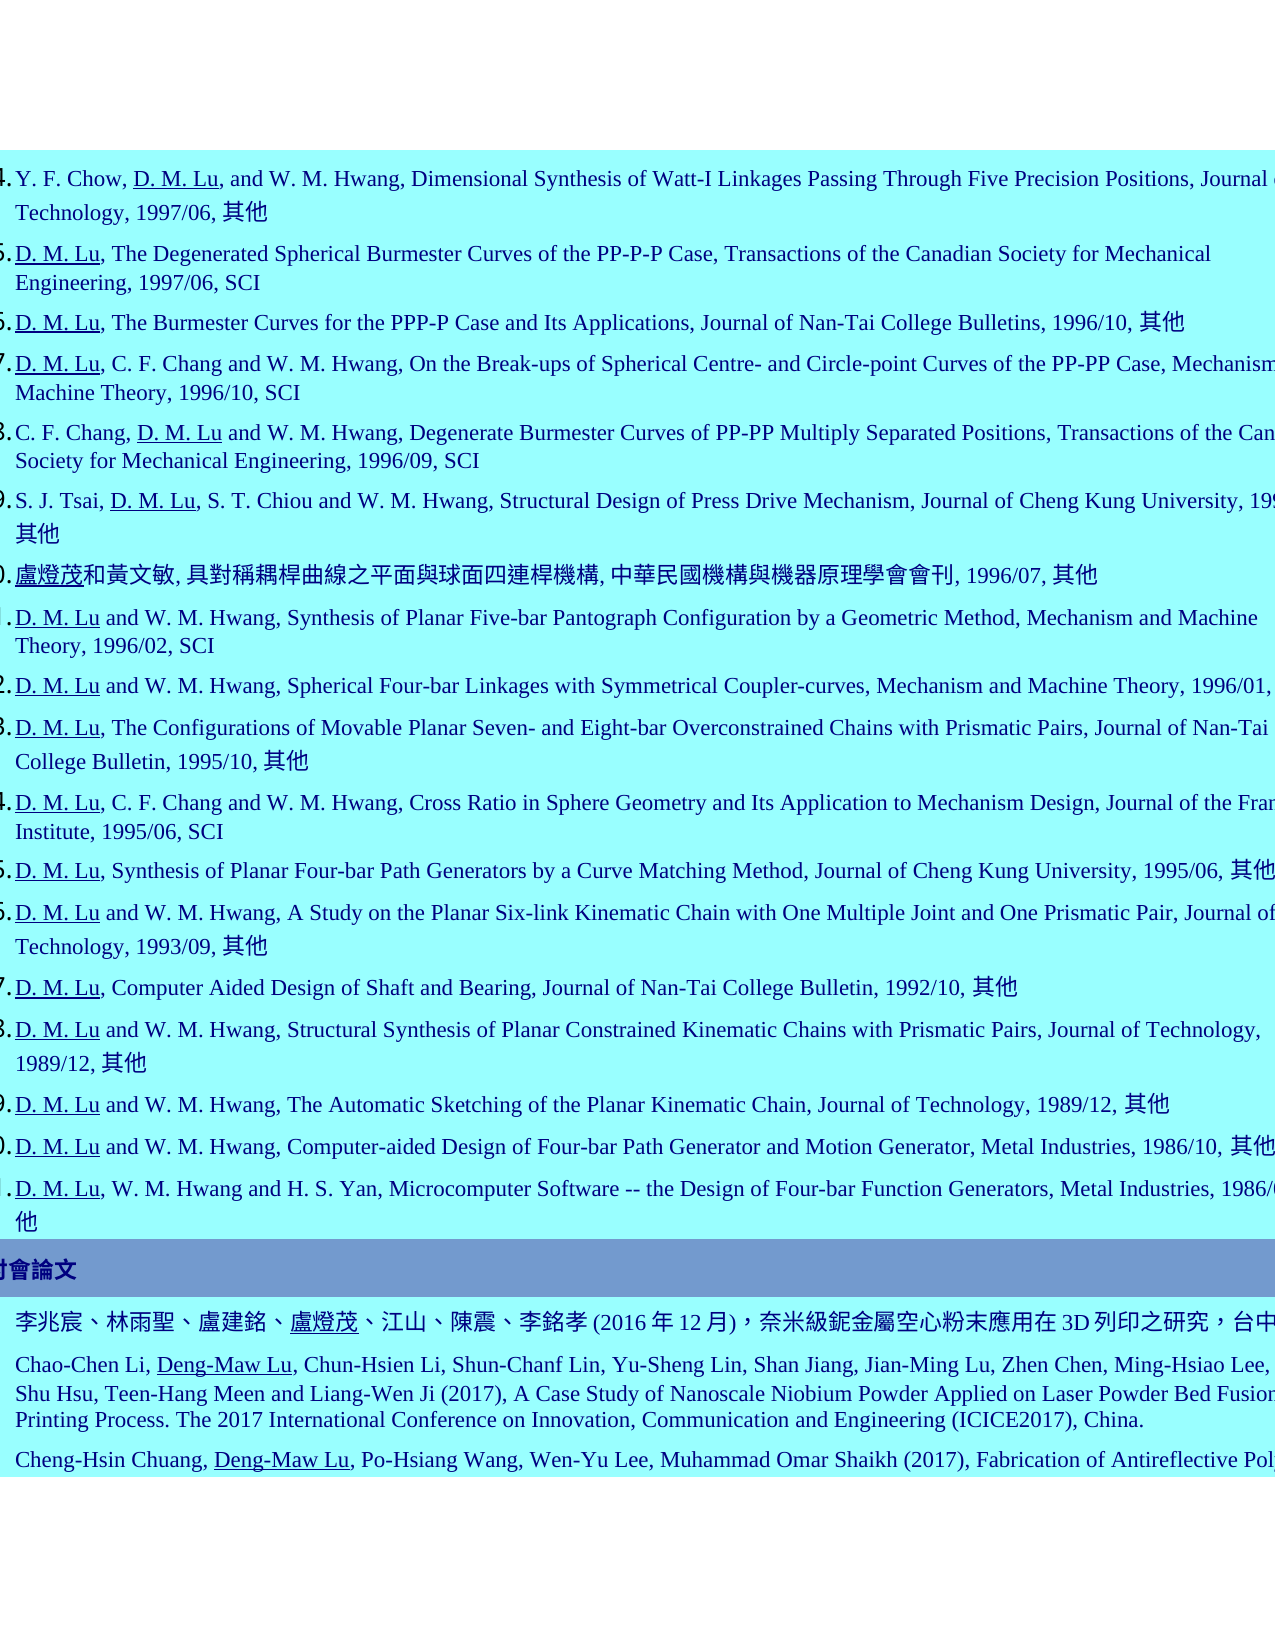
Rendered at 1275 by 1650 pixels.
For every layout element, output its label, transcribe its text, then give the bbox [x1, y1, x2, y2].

table_header 研討會論文 [0, 1239, 1275, 1297]
table_cell Cheng-Hsin Chuang, Deng-Maw Lu, Po-Hsiang Wang, Wen-Yu Lee, Muhammad Omar Shaikh, “Antireflective polymer films via roll to roll UV nanoimprint lithography using an AAO mold”, Microsyst Technol, 20 August 2016 / Accepted: 17 January 2017, DOI 10.1007/s00542-017-3299-7. Te-Hua Fang, Win-Jin Vhang, Yu-Lun Feng, Deng-Maw Lu, 2016, “Torsional characteristics of graphene nanoribbons encapsulated in single-walled carbon nanotubes”,2016, Physica E: Low-dimensional Systems and Nanostructures , Vol. 83, pp.263-267. Cheng-Hsin Chuang, Deng-Maw Lu, Po-Hsiang Wang, Wen-Yu Lee, 2016, “Antireflective Polymer Films via Roll to Roll UV Nanoimprint Lithography using an AAO mold”, Microsystem Technologies, p1-p7. Cheng-Hsin Chuang, Bo-Hsiang Chang, Jian-Ming Chen, Deng-Maw Lu, “Metal-mesh based transparent electrodes using roll-to-sheet ultraviolet soft imprinting”, Micro & Nano Letters, Online ISSN 1750-0443 Available online: 27 June 2016, Vol. 11(10), pp. 572- 576. DOI:10.1049/mnl.2016.0284. Te-Hua Fang ,Shin-Hone Yang, Yu-Jen Hsiao, Deng-Maw Lu, 2016, “The manufacture and characteristics analysis of electrospun tungsten trioxide nanofibers”, Smart Science, Vol. 4, No.4, pp.22-27. Te-Hua Fang, Chieh-Hung Liu, Deng-Maw Lu, and Li-Min Kuo, 2014, "Analysis and Nonomold Design for Aluminum Nanoimprinting", Smart Science, Vol. 2, No.4, pp.168-172. Feng-I Chang and Deng-Maw Lu, 2010, “Free vibrations of a Special Structure for Beam”, Tzu Hui Journal, No. 6, pp.51-65. H. E. Cheng, S. H. Hsiao and D. M. Lu, 2010, “Enhancement of Photoelectrochemical Properties of ALD TiO2 Films by Light-Trapping Effect,” Electrochemical and Solid-state Letters, Vol. 13, No.5, PP. D19-D22. (SCI) T. H. Fang, T. H. Wang, D. M. Lu and W. C. Lieh, 2008, “Structural Characteristic of Carbon nanostructures Synthesized by ECR-VCD,” Microelectronics Journal, Vol.39, No.12, pp.1600-1604 (SCI) D.-M. Lu and F. I. Chang, Sensitivity investigation of the different direction vibrations of a SNOM probe, Optics Communications (Germery), IF:1.48, 2008/12, SCI D.-M. Lu and F. I. Chang, On the Sensitivity of Interactive Damping of Scanning Near-Field Optical Microscope Probe, Tamkang Journal of Science and Engineering, 2008/6, EI F. I. Chang and D.-M. Lu, A Note on the Vibrations of Scanning Near-Field Optical Microscopy Probe, 明新學報, 2008/02, 其他 T. H. Fang, W. J. Chang, D. M. Lu and W. C. Lieh, Effects of Gas Composition on the Growth of Multi-Walled Carbon Nanotube, Applied Surface Science, 2007/8, SCI T. H. Fang, D. M. Lu, S. C. Liao and S. R. Jian, Characteristics of Mg2+ and Er3+ Codoped BaxSr1-x TiO3 yHIN Films, Journal of Southern Taiwan University of Technology, 2004/12, 其他 T. H. Fang, D. M. Lu and S. L. Tsai, Characteristics of Nanoscale Silicon with Crack under Uniaxial Tensions Using Molecular Dynamics, Journal of Southern Taiwan University of Technology, 2004/12, 其他 D. M. Lu, and Lin, C. H, Design and Manufacture of Mechanical Devices for a Show Fountain, Journal of Southern Taiwan University of Technology, 2001/10, 其他 D. M. Lu and Hwang, W. M., Synthesis of Spherical Four-bar Mechanisms with Two Prescribed Coupler Curve Cusps, ASME Transactions, J. of Mechanical Design, 2001/06, SCI D. M. Lu, Kinematic Design of Pantograph and Its Application to a Manipulator Manufacture, Journal of Technology, 2000/03, 其他 D. M. Lu, A Nomogram for Spherical Symmetric Coupler Curves and Its Application to Mechanism Design, ASME Transactions, Journal of Mechanical Design, 1999/06, SCI D. M. Lu, On Explicit Equation of the Burmester Curves for the PPP-P Case in Spherical Motion, Journal of the Franklin Institute, 1998/10, SCI D. M. Lu, 平面與球面退化布氏曲線之比較, 中華民國機構與機器原理學會會刊, 1998/03, 其他 D. M. Lu, Explicit Equations and Special Cases of the Burmester Curves for the PPP-P Case, Transactions of the Canadian Society for Mechanical Engineering, 1997/12, SCI C. F. Chang, D. M. Lu and W. M. Hwang, Synthesis of Spherical Four-bar Path Generator Satisfying the Prescribed Tangent at Two Cusps, IMechE, Journal of Mechanical Engineering Science, 1997/07, SCI Y. F. Chow, D. M. Lu, and W. M. Hwang, Dimensional Synthesis of Watt-I Linkages Passing Through Five Precision Positions, Journal of Technology, 1997/06, 其他 D. M. Lu, The Degenerated Spherical Burmester Curves of the PP-P-P Case, Transactions of the Canadian Society for Mechanical Engineering, 1997/06, SCI D. M. Lu, The Burmester Curves for the PPP-P Case and Its Applications, Journal of Nan-Tai College Bulletins, 1996/10, 其他 D. M. Lu, C. F. Chang and W. M. Hwang, On the Break-ups of Spherical Centre- and Circle-point Curves of the PP-PP Case, Mechanism and Machine Theory, 1996/10, SCI C. F. Chang, D. M. Lu and W. M. Hwang, Degenerate Burmester Curves of PP-PP Multiply Separated Positions, Transactions of the Canadian Society for Mechanical Engineering, 1996/09, SCI S. J. Tsai, D. M. Lu, S. T. Chiou and W. M. Hwang, Structural Design of Press Drive Mechanism, Journal of Cheng Kung University, 1996/08, 其他 盧燈茂和黃文敏, 具對稱耦桿曲線之平面與球面四連桿機構, 中華民國機構與機器原理學會會刊, 1996/07, 其他 D. M. Lu and W. M. Hwang, Synthesis of Planar Five-bar Pantograph Configuration by a Geometric Method, Mechanism and Machine Theory, 1996/02, SCI D. M. Lu and W. M. Hwang, Spherical Four-bar Linkages with Symmetrical Coupler-curves, Mechanism and Machine Theory, 1996/01, SCI D. M. Lu, The Configurations of Movable Planar Seven- and Eight-bar Overconstrained Chains with Prismatic Pairs, Journal of Nan-Tai College Bulletin, 1995/10, 其他 D. M. Lu, C. F. Chang and W. M. Hwang, Cross Ratio in Sphere Geometry and Its Application to Mechanism Design, Journal of the Franklin Institute, 1995/06, SCI D. M. Lu, Synthesis of Planar Four-bar Path Generators by a Curve Matching Method, Journal of Cheng Kung University, 1995/06, 其他 D. M. Lu and W. M. Hwang, A Study on the Planar Six-link Kinematic Chain with One Multiple Joint and One Prismatic Pair, Journal of Technology, 1993/09, 其他 D. M. Lu, Computer Aided Design of Shaft and Bearing, Journal of Nan-Tai College Bulletin, 1992/10, 其他 D. M. Lu and W. M. Hwang, Structural Synthesis of Planar Constrained Kinematic Chains with Prismatic Pairs, Journal of Technology, 1989/12, 其他 D. M. Lu and W. M. Hwang, The Automatic Sketching of the Planar Kinematic Chain, Journal of Technology, 1989/12, 其他 D. M. Lu and W. M. Hwang, Computer-aided Design of Four-bar Path Generator and Motion Generator, Metal Industries, 1986/10, 其他 D. M. Lu, W. M. Hwang and H. S. Yan, Microcomputer Software -- the Design of Four-bar Function Generators, Metal Industries, 1986/01, 其他 [0, 150, 1275, 1239]
table_cell 李兆宸、林雨聖、盧建銘、盧燈茂、江山、陳震、李銘孝 (2016年12月)，奈米級鈮金屬空心粉末應用在3D列印之研究，台中。 Chao-Chen Li, Deng-Maw Lu, Chun-Hsien Li, Shun-Chanf Lin, Yu-Sheng Lin, Shan Jiang, Jian-Ming Lu, Zhen Chen, Ming-Hsiao Lee, Kuei-Shu Hsu, Teen-Hang Meen and Liang-Wen Ji (2017), A Case Study of Nanoscale Niobium Powder Applied on Laser Powder Bed Fusion 3D Printing Process. The 2017 International Conference on Innovation, Communication and Engineering (ICICE2017), China. Cheng-Hsin Chuang, Deng-Maw Lu, Po-Hsiang Wang, Wen-Yu Lee, Muhammad Omar Shaikh (2017), Fabrication of Antireflective Polymer Films with Subwavelength Structures using Roll to Roll Nanoimprint Lithography, 2016 Symposium on Design, Test, Integration & Packaging of MEMS and MOEMS (2016 DTIP) Budapest-Hungary. Cheng-Hsin Chuang, Deng-Maw Lu, Yi-Chun Du, Chi-Hsiang Wu, Ying-Ru Hong, Muhammad Omar Shaikh, Chih-Fan Hsu, Shih-Chi Chan (2017), Contact force sensing based on bifunctional tactile sensor and read-out circuit for minimally invasive surgery. 2017 International Conference on Mechatronic , Automobile, and Environmental Engineering (ICMAEE 2017), Yantai, China. 莊承鑫、盧燈茂、洪瑩儒 (2016年12月)，雙感測觸覺感測器於手術系統之接觸力感測，中國機械工程學會第三十三屆全國學術研討會，台北。 莊承鑫、盧燈茂、張博翔、李懋靖 (2016年8月)，以UV壓印技術製作之金屬網格應用於OLED照明，第二十屆奈米工程暨微系統技術展覽會，新竹。 莊承鑫、盧燈茂、黃中琳、潘正堂、林煌山、葉哲源 (2016年8月)，結合靜電紡絲技術開發可撓式PVDF纖維觸控布料，第二十屆奈米工程暨微系統技術展覽會，新竹。 Cheng-Hsin Chuang, Deng-Maw Lu, Lung-Yu Chang, Kai-Chieh Chang, Cheng-Ho, Ting-Feng Wu, Muhammad Omar Shaikh and Hsun-Pei Wu, "PAPER BASED IMPEDIMETRIC IMMUNOASSAY FOR LABEL FREE DETECTION OF URINARY ALBUMIN "The 19th International Conference on Miniaturized Systems for Chemistry and Life Sciences (MicroTAS 2015), Jongno-gu, Seoul, KOREA, October 25-29, 2015. 莊承鑫、盧燈茂、張博翔、陳建銘 (2015年8月)，運用紫外光固化滾對板轉印技術開發觸控感測，19屆奈米工程暨微系統技術研討會，台北。 莊承鑫、王愷群、王柏翔、盧燈茂(2015年8月)，利用奈米轉印技術製作具次波長結構之抗反射玻璃，19屆奈米工程暨微系統技術研討會，台北。 Cheng-Hsin Chuang*, Deng-Maw Lu, Jian-Ming Chen, Bo-Hsiang Chang, "ROLL-TO-ROLL FABRIATION OF MICRO TRENCH STRUCTURE ON PET FILM”, 2014 International Symposium on Nano Science and Technology, in Tainan, Taiwan, October 17-18, 2014. Cheng-Hsin Chuang, Deng-Maw Lu, Po-Hsiang Wang, Wen-Yu Lee (Oct. 2014), Fabrication of Anti-reflection Film with Sub-wavelength Structures based on Roll-to-Roll Nanoimprinting, 13th International Conference on Nanoimprint and Nanoprint Technology, Kyoto, Japan. 莊承鑫、盧燈茂、王柏翔、李文妤 (2014年08月)，以連續滾印技術製作具奈米結構之抗反射膜， 第十八屆奈米工程暨微系統技術研討會，台南。 莊承鑫、盧燈茂、張詠新、陳建銘 (2014年05月)，開發不規則微結構光學擴散膜之滾印製程， 2014精密機械與製造科技研討會論文集，屏東墾丁。 莊承鑫、賴炯憲、盧燈茂 (2013年05月)，壓電式同軸雙聲道平面揚器， 2013 精密機械與製造科技研討會論文集，屏東。國科會：102-2622-E-218- 002。 莊承鑫、簡弘量、盧燈茂 (2013年05月)，以奈米模板製備導電高分子奈米探針並應用於免疫分析， 2013 精密機械與製造科技研討會，屏東。國科會：101-2218-E-218-004。 Tong-Bou Chang, Deng-Maw Lu, Wen-Yu Yeh, Yu-Kai Su, Jhong-Wei Huang, 2011, “Development and experimental investigation of low energy consumption air-condition system for light electric vehicle”, 10th International on Advanced Technology, Nov. 16-19, 2011, Beijing, China. Chia-Chun Chu, Deng-Maw Lu, 2011, “The Change Point Configuration of the Four-wheel-steering Central Mechanism using Planar Mechanisms”, 10th International Symposium on Advanced Technology, Nov. 16-19, 2011, Beijing, China. Shou-Tao Peng, Chau-Chin Chang, Jer-Jia Sheu and Deng-Maw Lu, 2011, “A Study on the application of Control Allocation to Vehicle Cornering”, 10th International Symposium on Advanced Technology, Nov. 16-19, 2011, Beijing, China. Pei-Chung Chen, Deng-Maw Lu, Shou-Tao Peng, Tong-Bou Chang, 2011, “Available Residual Energy Estimation of Li-Ion Battery”, 10th International Symposium on Advanced Technology, Nov. 16-19, 2011, Beijing, China. Rong-Horng Chen, Deng-Maw Lu, Tong-Bou Chang, 2011, “Collision of gasoline drop on intake valve during SI engine fuel injection”, 10th International Symposium on Advanced Technology, Nov. 16-19, 2011, Beijing, China. T. B. Chang, D. M. Lu, R. H. Chen, S.T. Peng, P. C. Chen and W. Y. Yeh, 2010, “CFD Simulation and Experiment Investigation of a solar-Driven Ventilation Energy Saving System for Vehicles”, The 25th World Battery, Hybrid and Fuel Cell Electric Vehicle Symposium and Exhibition, p. 512, 中國深圳. D.-M. Lu and Feng-I Chang, On the Sensitivity of Interactive Damping of Scanning Near-Field Optical Microscope Probe, 2007 International Symposium on Nano Science and Technology, 373-374, 2007/11/8-9. S. H. Hsiao, H. E. Cheng and D.-M. Lu, Effects of Nickel Microcolumn Structure on the Photocurrent of Coated Titanium, 2007 International Symposium on Nano Science and Technology, 169-170, 2007/11/8-9. C. S. Ho, D.-M. Lu, C. H. Lin, C. W. Liang, M. C. Wang, Y. Z. Chen and S. H. Ho , User-Oriented Design for e-Healthcare System, The sixth International Symposium on Advanced Technology (ISAT-6), 103-104, 2007/11/4-7. F. I. Chang and D.-M. Lu, Investigations of Axial Sensitivity of Scanning Near-Field Optical Microscope Probe, The sixth International Symposium on Advanced Technology (ISAT-6), 101-102, 2007/11/4-7. 方得華、連文榤、盧燈茂和林盛勇, ECR-CVD成長奈米碳管及奈米碳團蔟之研究, 第二十二屆中國機械工程師學會 全國學術研討會, 1-6, 2005/11. 方得華、林士隆、盧燈茂和劉建惟, 壓電與電流效應對奈米氧化鋁薄膜孔隙成長機制與特性研究, 第二十二屆中國機械工程師學會 全國學術研討會, 1-6, 2005/11. 方得華、連文榤、陳冠華、盧燈茂和吳文端, 薄膜物理氣相沉積之理論與實驗研究, 第三屆微電子技術發展與應用研討會, 24-24, 2005/05. 方得華、連文榤、陳冠華、盧燈茂和吳文端, 離子束濺鍍機制之分子動力學與實驗研究, 2005精密機械與製造技術研討會, A51-A51, 2005/05. 方得華、林士隆和盧燈茂, 鋁合金氧化微結構之表面與電性分析, 2005精密機械與製造技術研討會, A31-A31, 2005/05. 李友竹、林正乾、胡洋溢、王建勛、杜金泉、 盧燈茂, Study on the Sol-Gel Synthesis Added with Oils for Spectrally Selective Coating, 第二十一屆中國機械工程師學會全國學術研討會, 0-0, 2004/11. 方得華、蕭育仁、沈善鎰、盧燈茂和張益新, 奈米La3Ga5SiO14材料之結構與發光特性研究, 第二十一屆中國機械工程師學會全國學術研討會, 3539-354, 2004/11. 瞿嘉駿、顏鴻森、盧燈茂和劉念德, 新型自行車內變速器之設計, 第七屆全國機構與機器設計學術研討會, 0-0, 2004/11 Te-Hua Fang, Deng-Maw Lu, Shih-Lung Lin, Kuan-Te Wu, Design and Fabrication of Nano-Porous Structures for Gas Sensor, 2004 International Symposium on Nano Science and Technology, 154-155, 2004/11. C. R. Lin, Y. M. Chu, S. C. Wang, K. J. Lin and D. M. Lu, Magnetic Properties of Magnetite Nanoparticles Prepared by Mechanochemical Reaction, 2004 International Symposium on Nano Science and Technology, 168-174, 2004/11. C. R. Lin, Y. M. Chu, K. J. Lin, S. C. Wang and D. M. Lu, Magnetic Properties of Nanosized Sr2CrReO6 Powders Prepared by a Combustion Synthesis Process, 2004 International Symposium on Nano Science and Technology, 181-186, 2004/11. K. M. Lin, K. J. Lin, and D. M. Lu, Implement and Set-up of PC Cluster for Molecular Dynamics Simulation of SiGe Materials, 2004 International Symposium on Nano Science and Technology, 259-260, 2004/11. T. L. Sung, C. W. Chang, Y. C. M. Li, J. X. Wang, K. J. Do and D. M. Lu, Study on the Performance of Spectrally Selective Coating by Sol-Gel Method, 2004 International Symposium on Nano Science and Technology, 279-280, 2004/11. 魏肇治、盧燈茂和黃文敏, 劈腿裝置之創新設計, 第六屆全國機構與機器設計學術研討會論文集, 0-0, 2003/11. C. C. Tu, Y. C. M. Li, C. R. Lin, S. C. Wang, D. M. Lu, S. K. Loyalka, Study on the Sol-gel Method for Spectrally Selective Coating, 2003 International Symposium on Nano Science and Technology, 87-88, 2003/11. Y. M. Chu, C. R. Lin, S. C. Wang, D. M. Lu, Magnetic Properties of Nanosized Sr2CrReO6 Powders Prepared by a Combustion Synthesis Process, 2003 International Symposium on Nano Science and Technology, 149-150, 2003/11. Y. C. M. Li, J. X. Wang, S. C. Wang, C.. R. Lin, D. M. Lu, S. K. Loyalka, Theoretical Study on the Surface Effect of Nano-Scale Particles, 2003 International Symposium on Nano Science and Technology, 241-242, 2003/11. 李友竹、陶惟翰、王聖璋、林春榮和盧燈茂, Theoretical Study on the Surface Tension of Nano-Scale Particles, 2003年氣膠科技研討會論文集, 0-0, 2003/10. Chun-Long Lin, Te-Hua Fang, Deng-Maw Lu, Magnetic properties of nanocrystalline lead ferrite prepared by the polymerized complex method, International Symposium on Advanced Technology (ISAT-1st:Nanotechnology & its Related Sciences, 19-19, 2002/12. Te-Hua Fang, Chun-Long Lin, Deng-Maw Lu, Cheng-I Weng, Nanolithography of thin films with scanning probe microscopy, International Symposium on Advanced Technology (ISAT-1st:Nanotechnology & its Related Sciences, 9-9, 2002/11. Chun-Long Lin, Deng-Maw Lu, Te-Hua Fang, Annealing effects on structural and magnetic behaviour of Cr2O3 nanoparticles prepared by the combustion method, International Symposium on Advanced Technology (ISAT-1st:Nanotechnology & its Related Sciences, 20-20, 2002/11. 盧燈茂, 對稱型球面四桿機構之耦桿點曲線列線圖, 第十六屆技職研討會論文集, 529-536, 2001/05. 盧燈茂、黃家貞、鍾清泰、胡國進和鍾志宗, 電動坐臥兩用床, 第十五屆技職研討會作品展示, 0-0, 2000/05. 盧燈茂, 縮放機構之運動設計與應用, 第二屆全國機構與機器設計學術研討會論文集, 77-82, 1999/12. 盧燈茂, 應用交比於PP-P-P型運動之球面四桿機構之尺寸合成, 第十四屆技職研討會, 295-300, 1999/05. 盧燈茂, 具兩特定尖點耦桿點曲線之球面四桿機構之合成, 第一屆全國機構與機器設計學術研討會論文集, 77-82, 1998/12. D. M. Lu, Nomogram for Spherical Symmetric Coupler Curve and Its Application, Proceedings of the 14th National Conference on Mechanical Engineering CSME, 273-277, 1997/12. D. M. Lu, Dimensional Synthesis of Spherical Four-bar Mechanisms with PPP-P Motion Problem, Proceedings of the 12th Technological and Vocational Education Conference, 239-244, 1997/05. D. M. Lu, A Study on the Planar Six-link Kinematic Chain with One Multiple Joint and One Prismatic Pair, Proceedings of the 8th Technological and Vocational Education Conference, 0-0, 1993/05. D. M. Lu and W. M. Hwang, A Study on the Sketch of Planar Kinematic Chains, Proceedings of the 3rd Technological and Vocational Education Conference, 81-86, 1988/05. [0, 1297, 1275, 1477]
